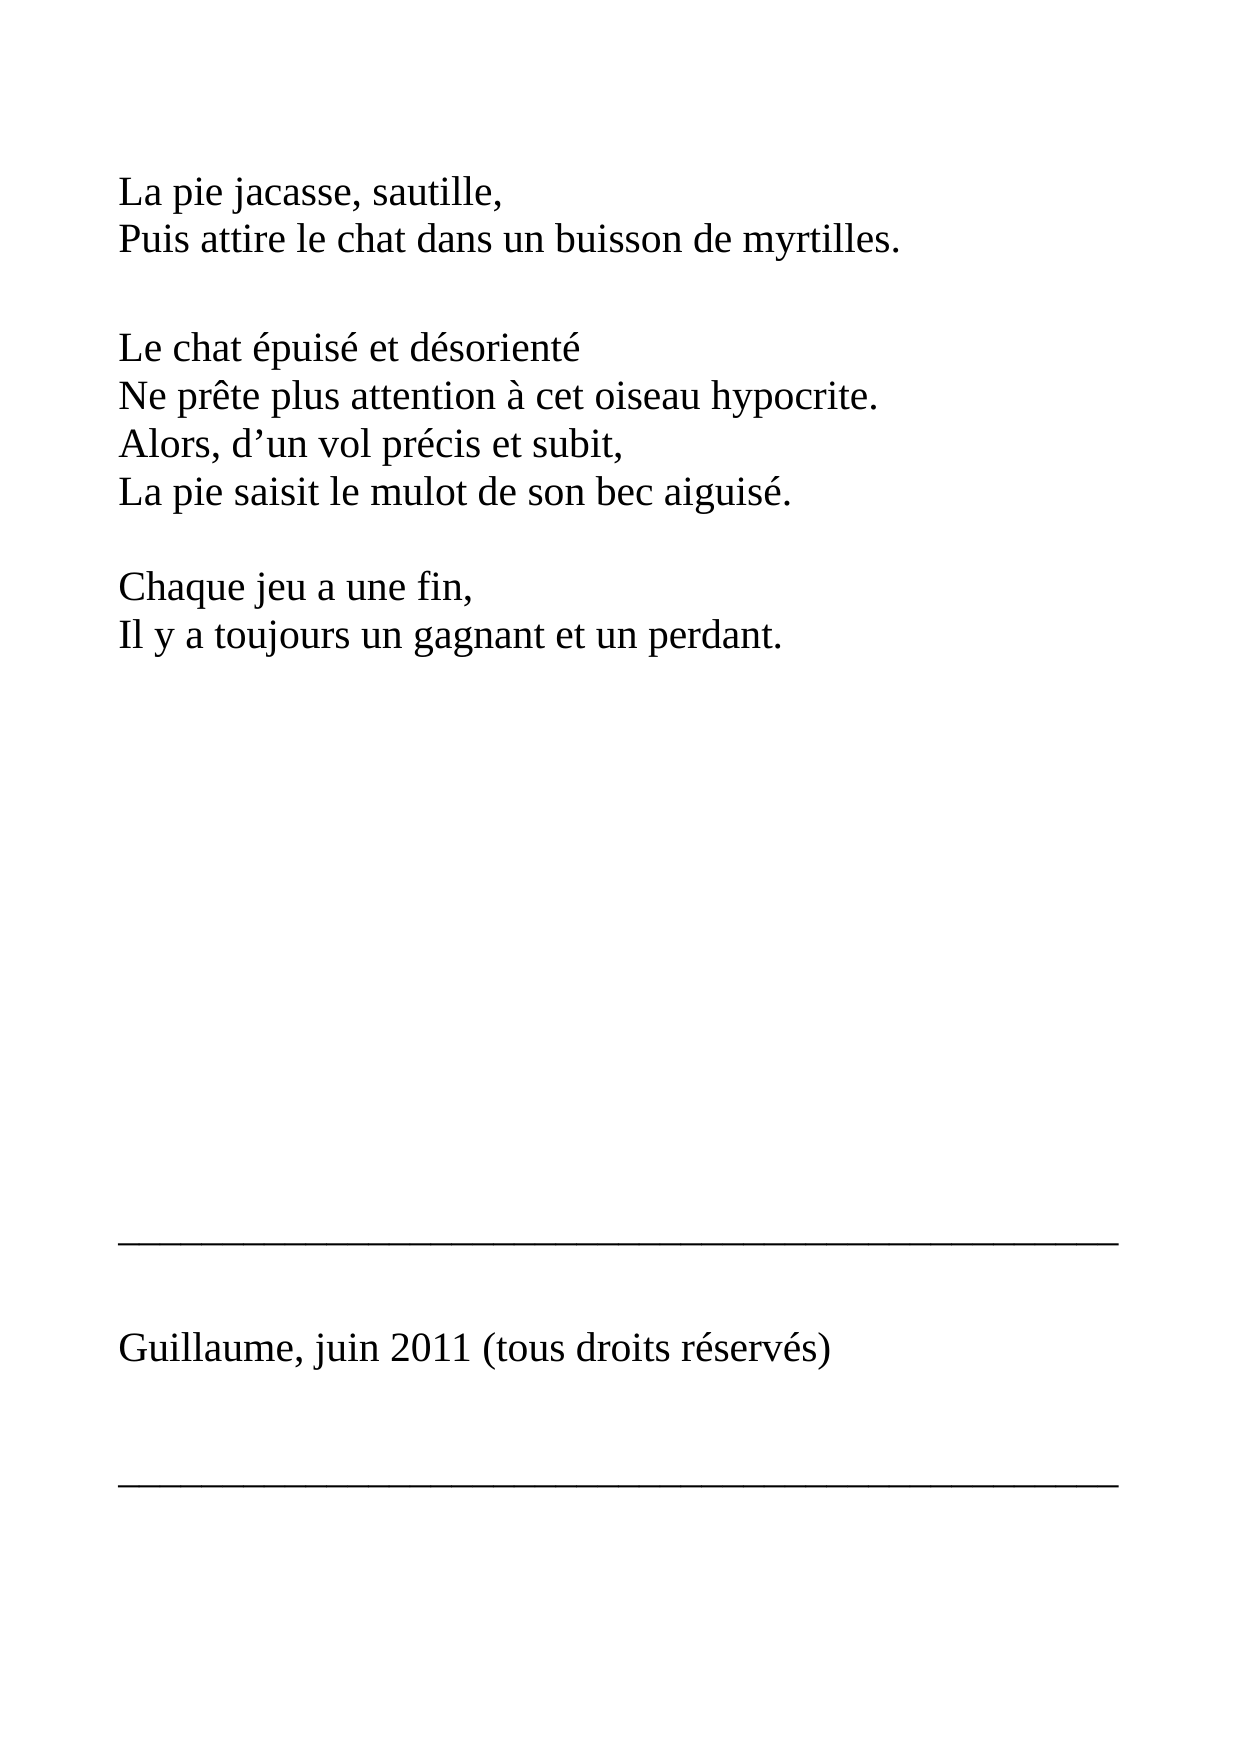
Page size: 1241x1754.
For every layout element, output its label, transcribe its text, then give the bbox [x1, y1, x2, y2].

text ________________________________________________ [118, 1153, 1122, 1249]
text Guillaume, juin 2011 (tous droits réservés) [118, 1322, 1122, 1370]
text Le chat épuisé et désorienté Ne prête plus attention à cet oiseau hypocrite. Alors, d’un vol précis et subit, La pie saisit le mulot de son bec aiguisé. Chaque jeu a une fin, Il y a toujours un gagnant et un perdant. [118, 274, 1122, 658]
text La pie jacasse, sautille, Puis attire le chat dans un buisson de myrtilles. [118, 118, 1122, 262]
text ________________________________________________ [118, 1443, 1122, 1491]
